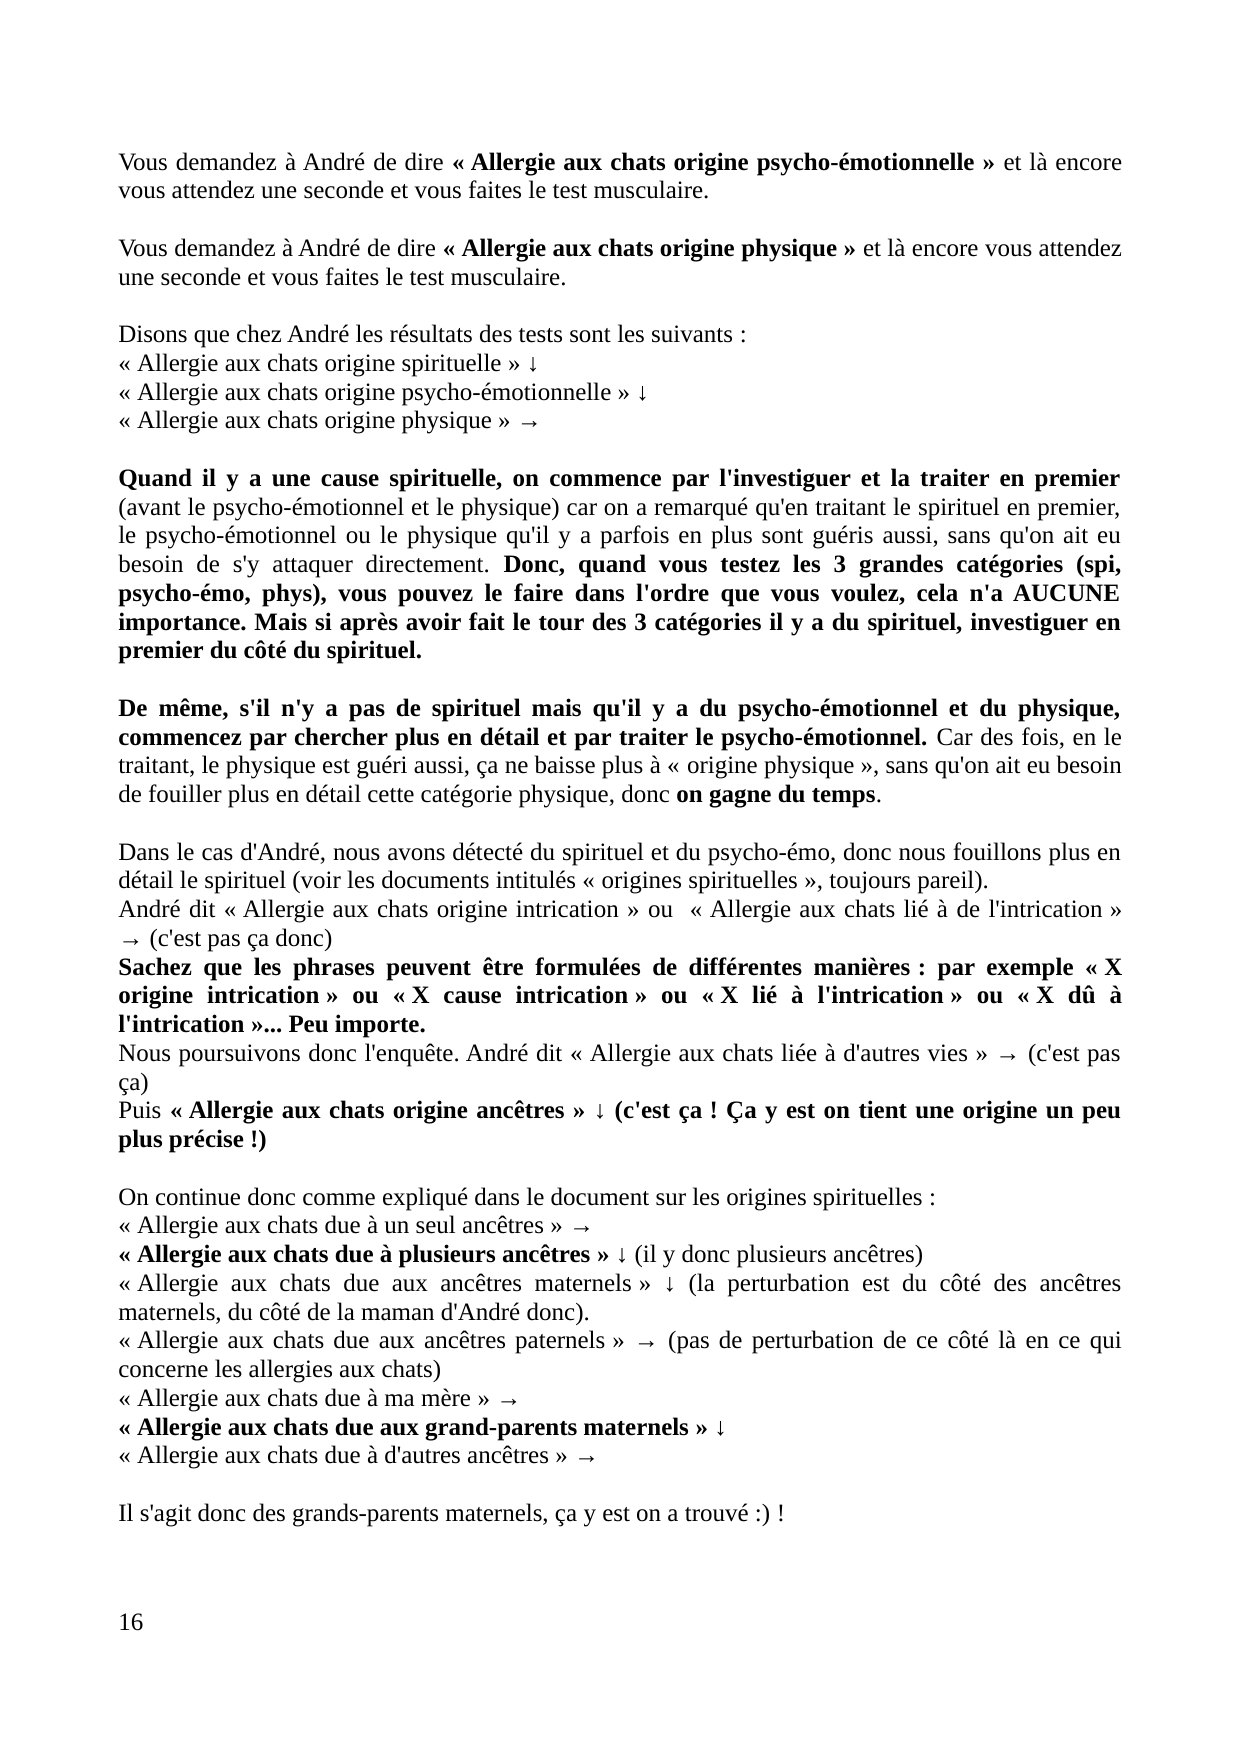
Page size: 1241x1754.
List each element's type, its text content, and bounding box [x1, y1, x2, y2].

text Disons que chez André les résultats des tests sont les suivants : [118, 319, 1122, 348]
text « Allergie aux chats due à d'autres ancêtres » → [118, 1441, 1122, 1469]
text « Allergie aux chats due à un seul ancêtres » → [118, 1211, 1122, 1239]
text « Allergie aux chats origine physique » → [118, 406, 1122, 434]
text Sachez que les phrases peuvent être formulées de différentes manières : par exemple « X origine intrication » ou « X cause intrication » ou « X lié à l'intrication » ou « X dû à l'intrication »... Peu importe. [118, 952, 1122, 1038]
text Vous demandez à André de dire « Allergie aux chats origine physique » et là encore vous attendez une seconde et vous faites le test musculaire. [118, 233, 1122, 291]
text Nous poursuivons donc l'enquête. André dit « Allergie aux chats liée à d'autres vies » → (c'est pas ça) [118, 1038, 1122, 1096]
text « Allergie aux chats due à ma mère » → [118, 1383, 1122, 1412]
text Dans le cas d'André, nous avons détecté du spirituel et du psycho-émo, donc nous fouillons plus en détail le spirituel (voir les documents intitulés « origines spirituelles », toujours pareil). [118, 837, 1122, 894]
text « Allergie aux chats due à plusieurs ancêtres » ↓ (il y donc plusieurs ancêtres) [118, 1239, 1122, 1268]
text De même, s'il n'y a pas de spirituel mais qu'il y a du psycho-émotionnel et du physique, commencez par chercher plus en détail et par traiter le psycho-émotionnel. Car des fois, en le traitant, le physique est guéri aussi, ça ne baisse plus à « origine physique », sans qu'on ait eu besoin de fouiller plus en détail cette catégorie physique, donc on gagne du temps. [118, 693, 1122, 808]
text Quand il y a une cause spirituelle, on commence par l'investiguer et la traiter en premier (avant le psycho-émotionnel et le physique) car on a remarqué qu'en traitant le spirituel en premier, le psycho-émotionnel ou le physique qu'il y a parfois en plus sont guéris aussi, sans qu'on ait eu besoin de s'y attaquer directement. Donc, quand vous testez les 3 grandes catégories (spi, psycho-émo, phys), vous pouvez le faire dans l'ordre que vous voulez, cela n'a AUCUNE importance. Mais si après avoir fait le tour des 3 catégories il y a du spirituel, investiguer en premier du côté du spirituel. [118, 463, 1122, 664]
text Vous demandez à André de dire « Allergie aux chats origine psycho-émotionnelle » et là encore vous attendez une seconde et vous faites le test musculaire. [118, 147, 1122, 204]
text « Allergie aux chats due aux grand-parents maternels » ↓ [118, 1412, 1122, 1441]
text « Allergie aux chats origine psycho-émotionnelle » ↓ [118, 377, 1122, 406]
text « Allergie aux chats due aux ancêtres paternels » → (pas de perturbation de ce côté là en ce qui concerne les allergies aux chats) [118, 1326, 1122, 1383]
text « Allergie aux chats due aux ancêtres maternels » ↓ (la perturbation est du côté des ancêtres maternels, du côté de la maman d'André donc). [118, 1268, 1122, 1326]
text On continue donc comme expliqué dans le document sur les origines spirituelles : [118, 1182, 1122, 1211]
text André dit « Allergie aux chats origine intrication » ou « Allergie aux chats lié à de l'intrication » → (c'est pas ça donc) [118, 894, 1122, 952]
text Puis « Allergie aux chats origine ancêtres » ↓ (c'est ça ! Ça y est on tient une origine un peu plus précise !) [118, 1096, 1122, 1153]
text « Allergie aux chats origine spirituelle » ↓ [118, 348, 1122, 377]
text Il s'agit donc des grands-parents maternels, ça y est on a trouvé :) ! [118, 1498, 1122, 1527]
